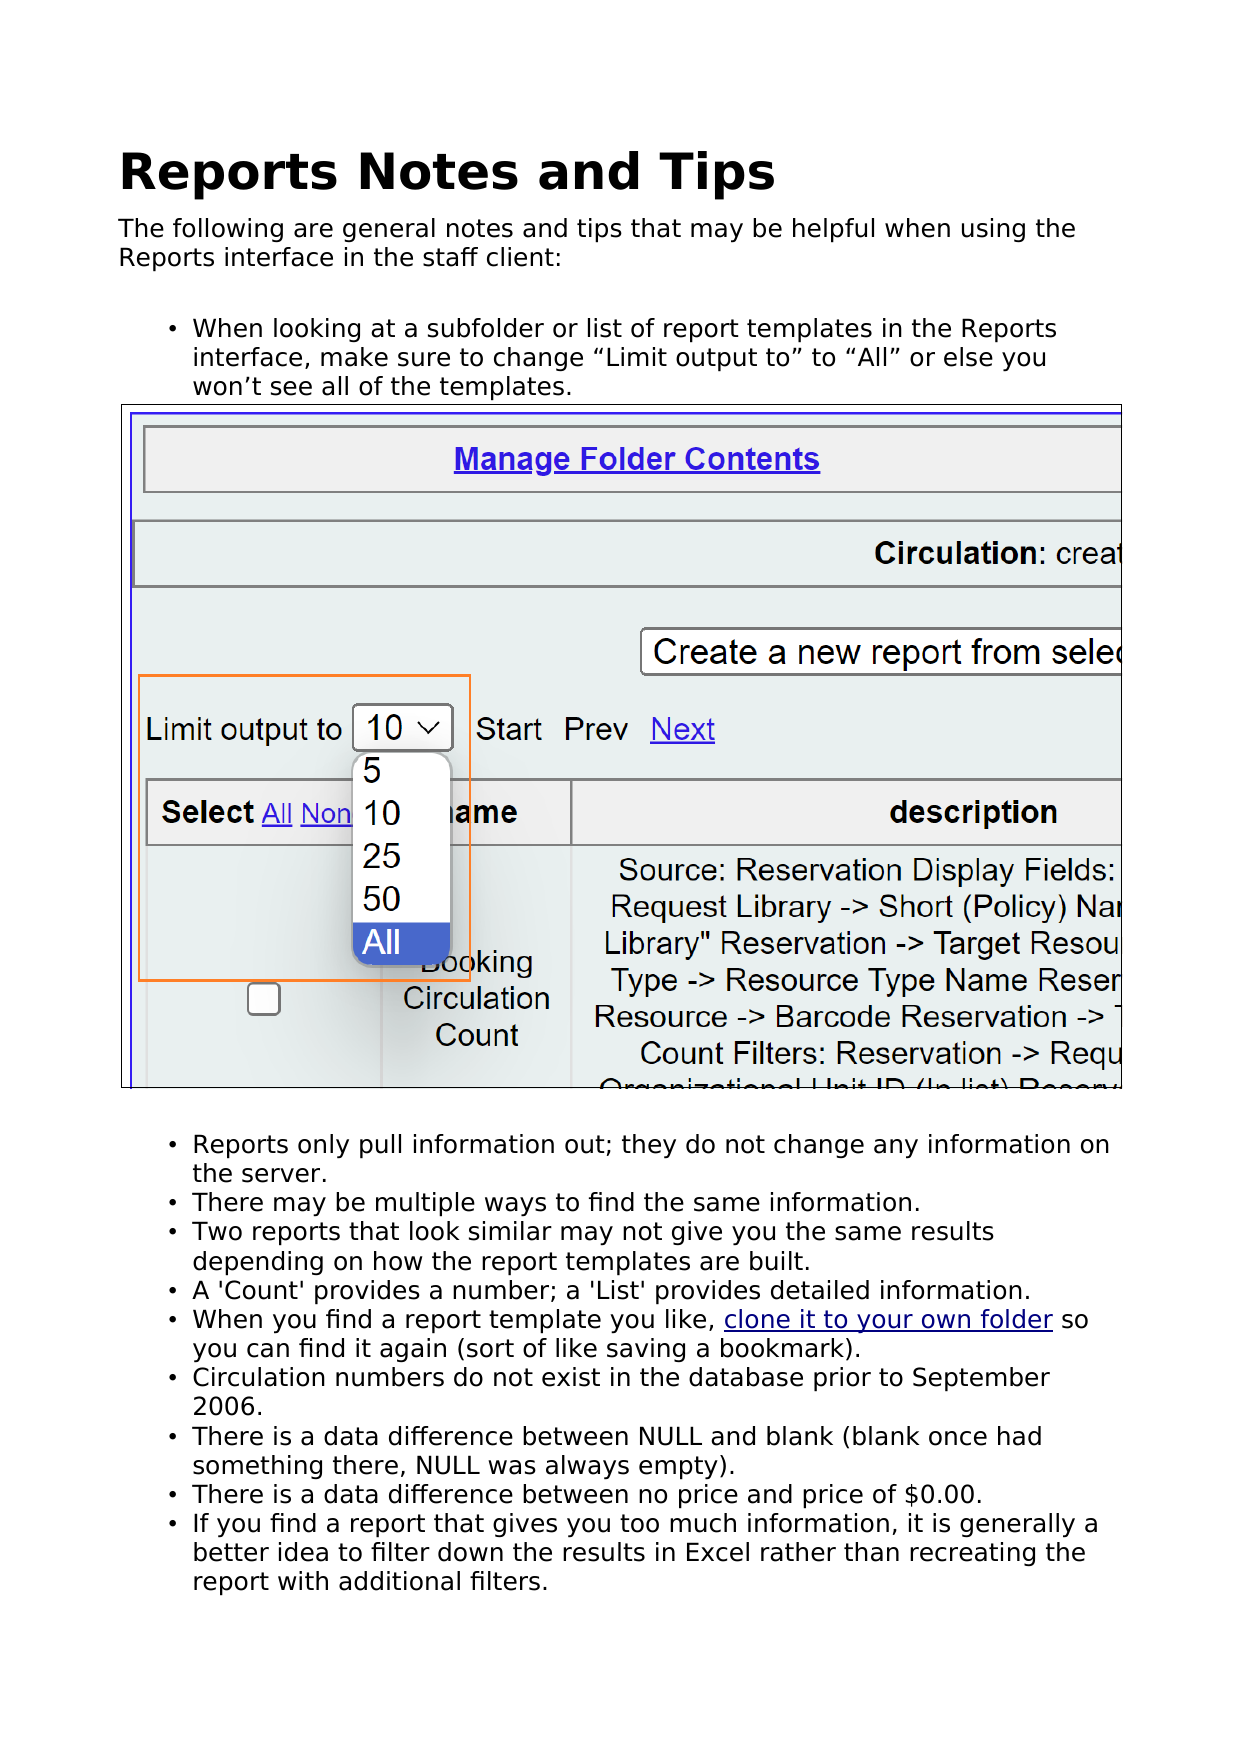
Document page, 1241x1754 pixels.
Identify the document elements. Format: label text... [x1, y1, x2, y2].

text The following are general notes and tips that may be helpful when using the Reports interface in the staff client: [118, 214, 1122, 272]
list There may be multiple ways to find the same information. [177, 1188, 1122, 1218]
list Two reports that look similar may not give you the same results depending on how the report templates are built. [177, 1218, 1122, 1276]
list If you find a report that gives you too much information, it is generally a better idea to filter down the results in Excel rather than recreating the report with additional filters. [177, 1509, 1122, 1597]
picture [118, 401, 1123, 1089]
list There is a data difference between no price and price of $0.00. [177, 1480, 1122, 1509]
list Reports only pull information out; they do not change any information on the server. [177, 1130, 1122, 1188]
list Circulation numbers do not exist in the database prior to September 2006. [177, 1363, 1122, 1422]
list A 'Count' provides a number; a 'List' provides detailed information. [177, 1276, 1122, 1305]
subtitle Reports Notes and Tips [118, 143, 1122, 201]
list There is a data difference between NULL and blank (blank once had something there, NULL was always empty). [177, 1422, 1122, 1480]
list When you find a report template you like, clone it to your own folder so you can find it again (sort of like saving a bookmark). [177, 1305, 1122, 1363]
list When looking at a subfolder or list of report templates in the Reports interface, make sure to change “Limit output to” to “All” or else you won’t see all of the templates. [177, 314, 1122, 401]
